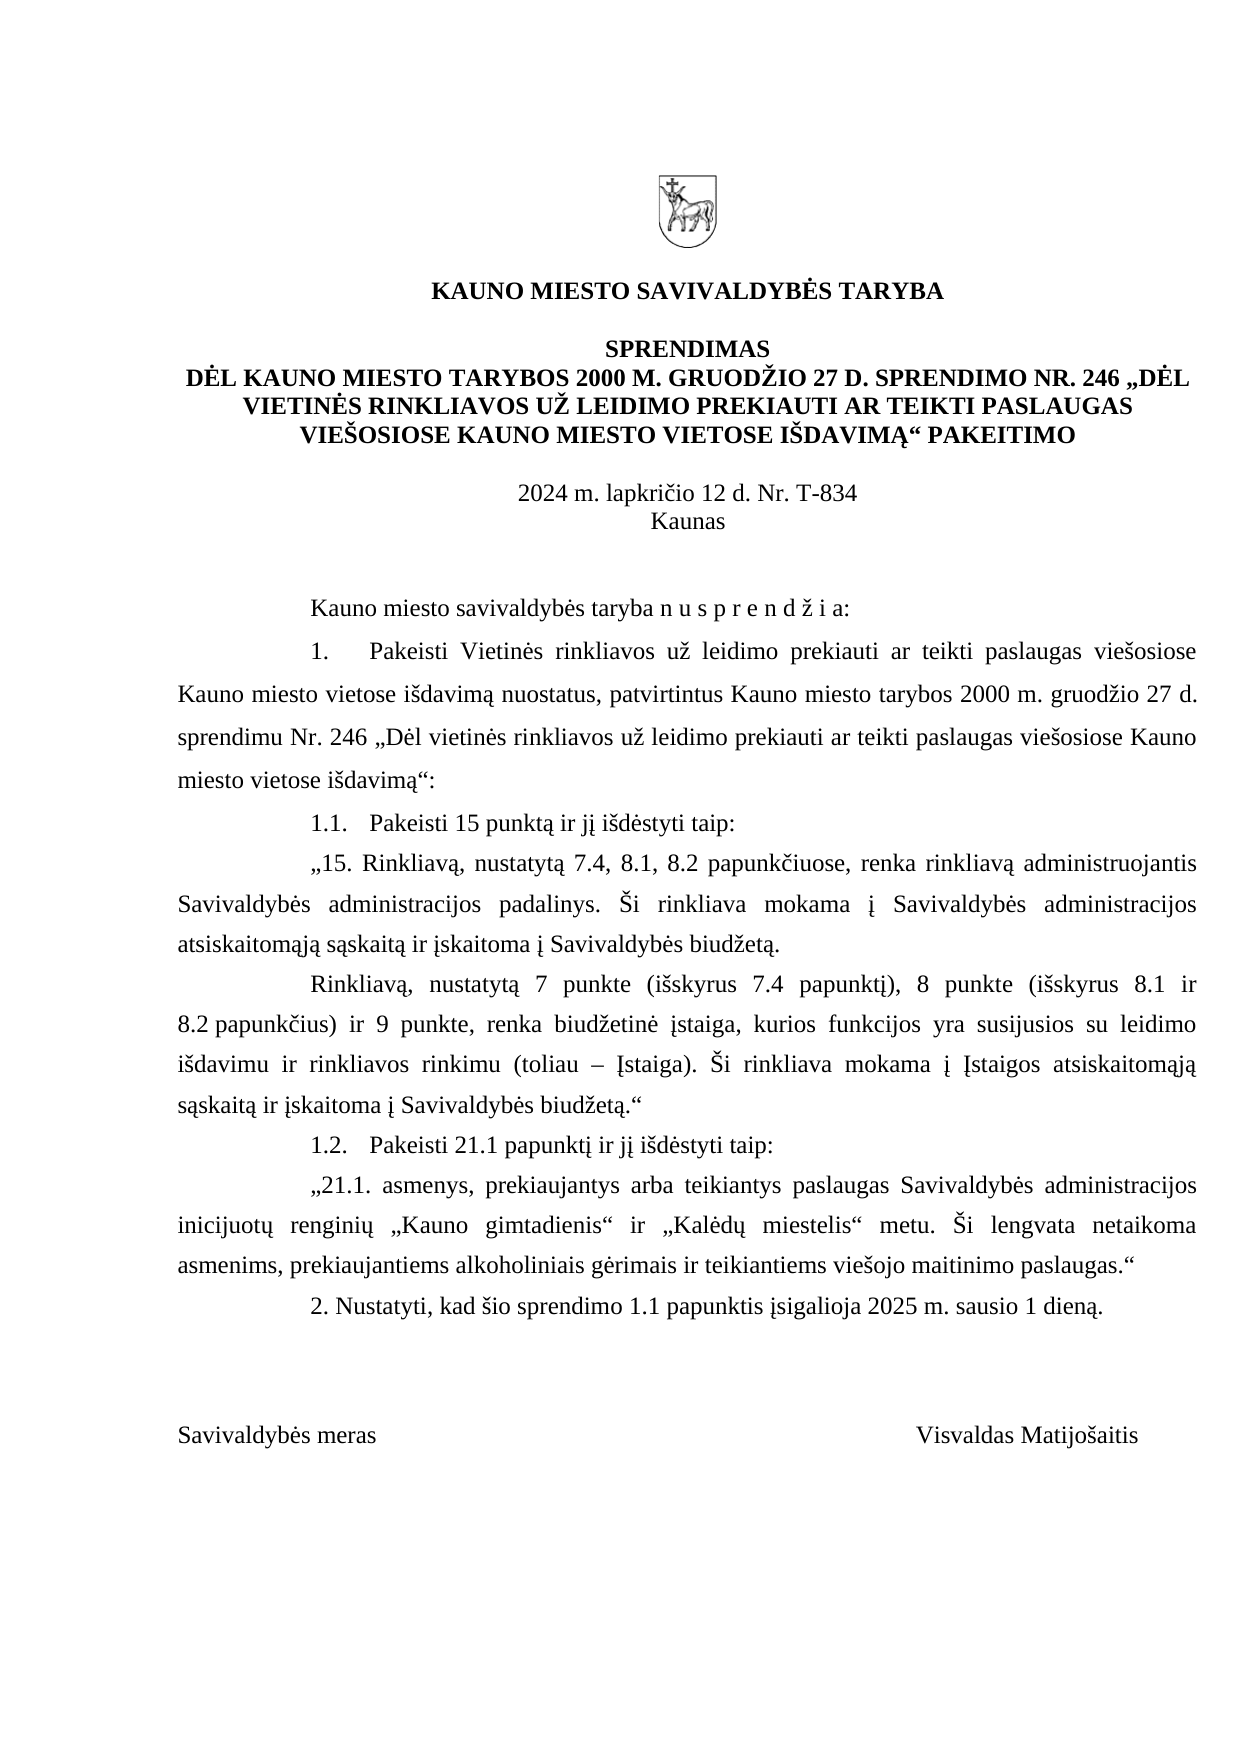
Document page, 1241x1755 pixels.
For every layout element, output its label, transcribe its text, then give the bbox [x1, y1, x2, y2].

text 1.2. Pakeisti 21.1 papunktį ir jį išdėstyti taip: [177, 1130, 1198, 1159]
text Kaunas [178, 506, 1198, 535]
text 1.1. Pakeisti 15 punktą ir jį išdėstyti taip: [177, 808, 1198, 837]
text DĖL KAUNO MIESTO TARYBOS 2000 M. GRUODŽIO 27 D. SPRENDIMO NR. 246 „DĖL VIETINĖS RINKLIAVOS UŽ LEIDIMO PREKIAUTI AR TEIKTI PASLAUGAS VIEŠOSIOSE KAUNO MIESTO VIETOSE IŠDAVIMĄ“ PAKEITIMO [178, 363, 1198, 449]
text 1. Pakeisti Vietinės rinkliavos už leidimo prekiauti ar teikti paslaugas viešosiose Kauno miesto vietose išdavimą nuostatus, patvirtintus Kauno miesto tarybos 2000 m. gruodžio 27 d. sprendimu Nr. 246 „Dėl vietinės rinkliavos už leidimo prekiauti ar teikti paslaugas viešosiose Kauno miesto vietose išdavimą“: [177, 636, 1198, 794]
text Rinkliavą, nustatytą 7 punkte (išskyrus 7.4 papunktį), 8 punkte (išskyrus 8.1 ir 8.2 papunkčius) ir 9 punkte, renka biudžetinė įstaiga, kurios funkcijos yra susijusios su leidimo išdavimu ir rinkliavos rinkimu (toliau – Įstaiga). Ši rinkliava mokama į Įstaigos atsiskaitomąją sąskaitą ir įskaitoma į Savivaldybės biudžetą.“ [177, 969, 1198, 1118]
text 2024 m. lapkričio 12 d. Nr. T-834 [177, 478, 1198, 506]
text „21.1. asmenys, prekiaujantys arba teikiantys paslaugas Savivaldybės administracijos inicijuotų renginių „Kauno gimtadienis“ ir „Kalėdų miestelis“ metu. Ši lengvata netaikoma asmenims, prekiaujantiems alkoholiniais gėrimais ir teikiantiems viešojo maitinimo paslaugas.“ [177, 1170, 1198, 1279]
text „15. Rinkliavą, nustatytą 7.4, 8.1, 8.2 papunkčiuose, renka rinkliavą administruojantis Savivaldybės administracijos padalinys. Ši rinkliava mokama į Savivaldybės administracijos atsiskaitomąją sąskaitą ir įskaitoma į Savivaldybės biudžetą. [177, 848, 1198, 958]
text Kauno miesto savivaldybės taryba n u s p r e n d ž i a: [177, 593, 1198, 621]
text 2. Nustatyti, kad šio sprendimo 1.1 papunktis įsigalioja 2025 m. sausio 1 dieną. [177, 1291, 1198, 1319]
text SPRENDIMAS [177, 334, 1198, 363]
text KAUNO MIESTO SAVIVALDYBĖS TARYBA [177, 276, 1198, 305]
text Savivaldybės meras Visvaldas Matijošaitis [177, 1420, 1198, 1449]
